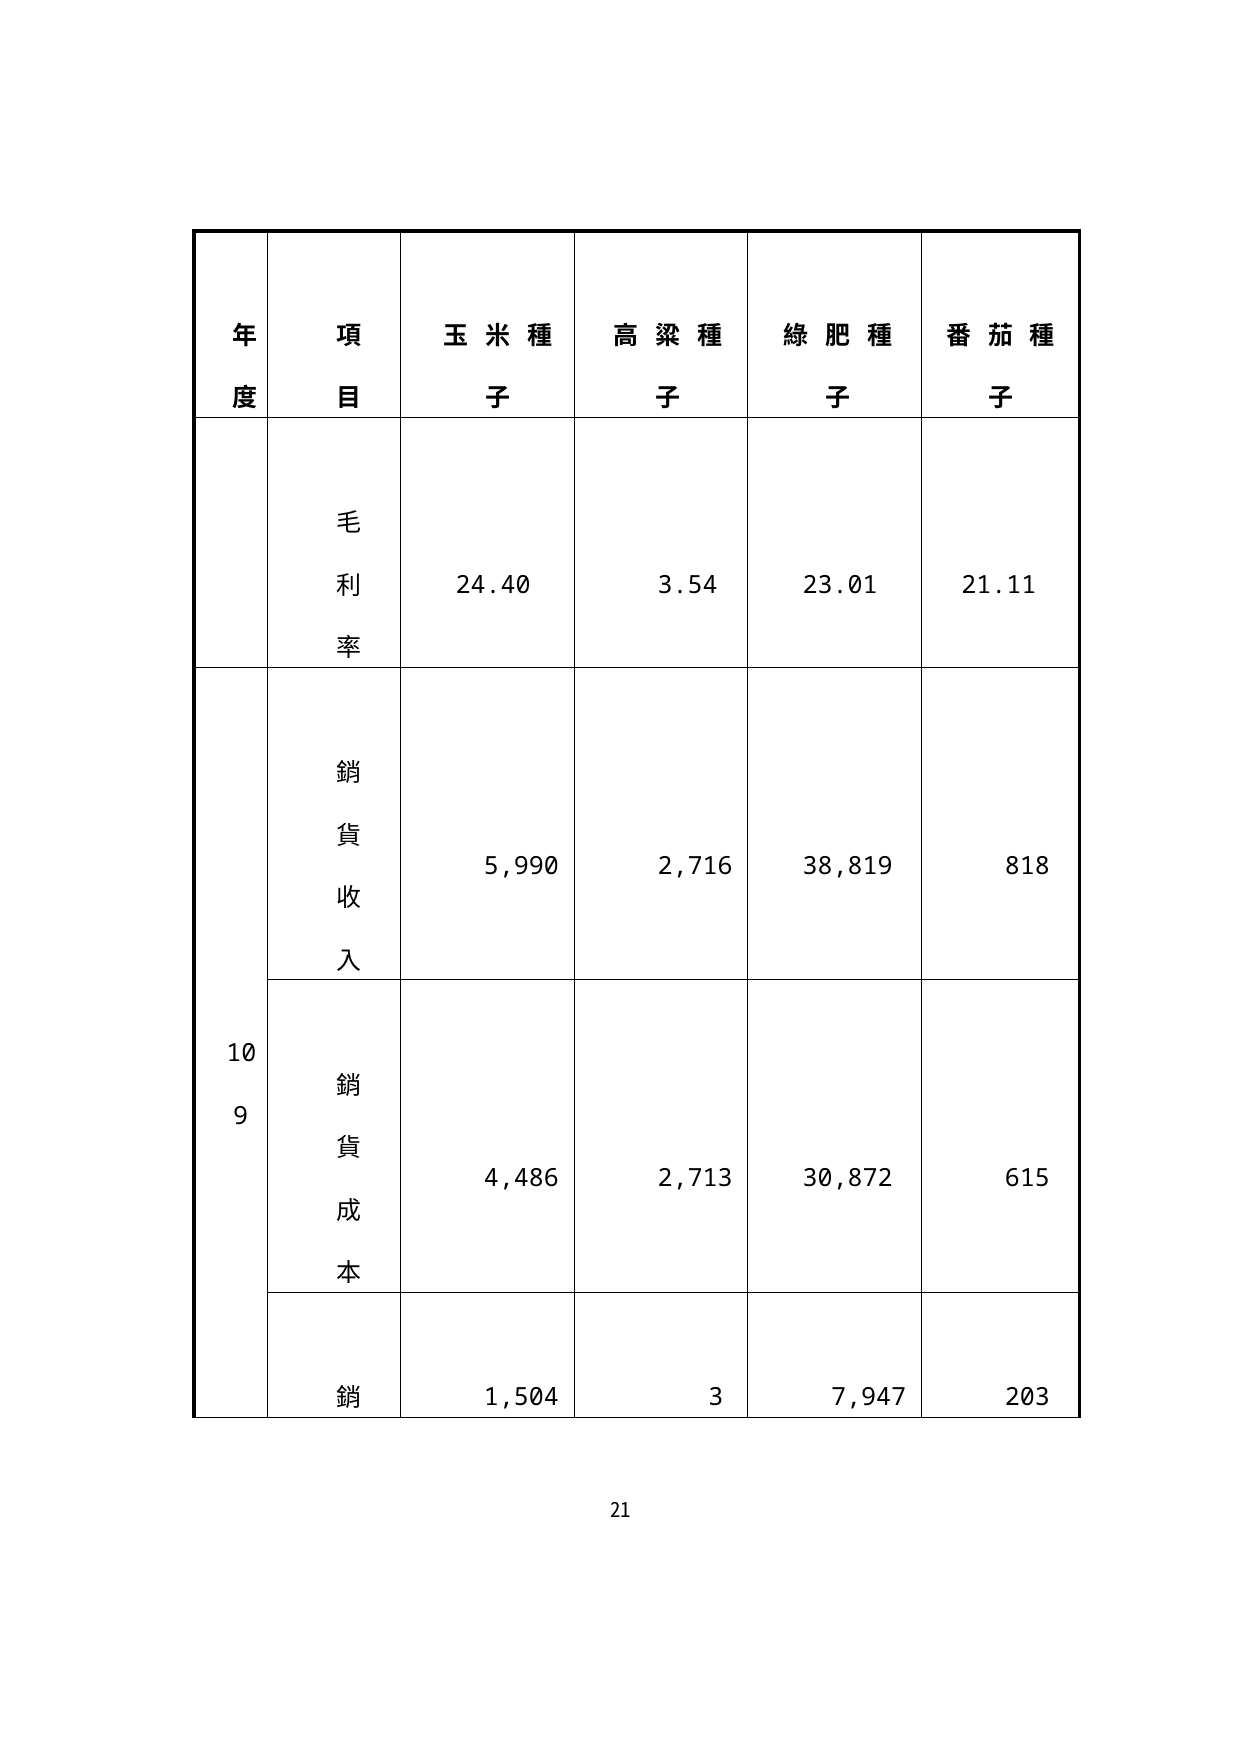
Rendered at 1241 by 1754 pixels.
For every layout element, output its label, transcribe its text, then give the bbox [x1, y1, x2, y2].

table_cell 1,504 [401, 1293, 574, 1417]
table_cell 銷貨收入 [268, 668, 400, 979]
table_cell 2,716 [575, 668, 747, 979]
table_cell 30,872 [748, 980, 921, 1292]
table_cell [196, 418, 267, 667]
table_cell 2,713 [575, 980, 747, 1292]
table_cell 615 [922, 980, 1078, 1292]
table_header 高粱種子 [575, 233, 747, 417]
table_header 玉米種子 [401, 233, 574, 417]
table_cell 4,486 [401, 980, 574, 1292]
table_cell 109 [196, 668, 267, 1417]
table_cell 818 [922, 668, 1078, 979]
table_cell 21.11 [922, 418, 1078, 667]
table_cell 銷 [268, 1293, 400, 1417]
table_header 綠肥種子 [748, 233, 921, 417]
table_cell 銷貨成本 [268, 980, 400, 1292]
table_cell 7,947 [748, 1293, 921, 1417]
table_cell 毛利率 [268, 418, 400, 667]
table_cell 38,819 [748, 668, 921, 979]
table_cell 24.40 [401, 418, 574, 667]
table_cell 3 [575, 1293, 747, 1417]
table_cell 203 [922, 1293, 1078, 1417]
table_header 番茄種子 [922, 233, 1078, 417]
table_cell 3.54 [575, 418, 747, 667]
table_header 年度 [196, 233, 267, 417]
table_cell 23.01 [748, 418, 921, 667]
table_cell 5,990 [401, 668, 574, 979]
table_header 項目 [268, 233, 400, 417]
